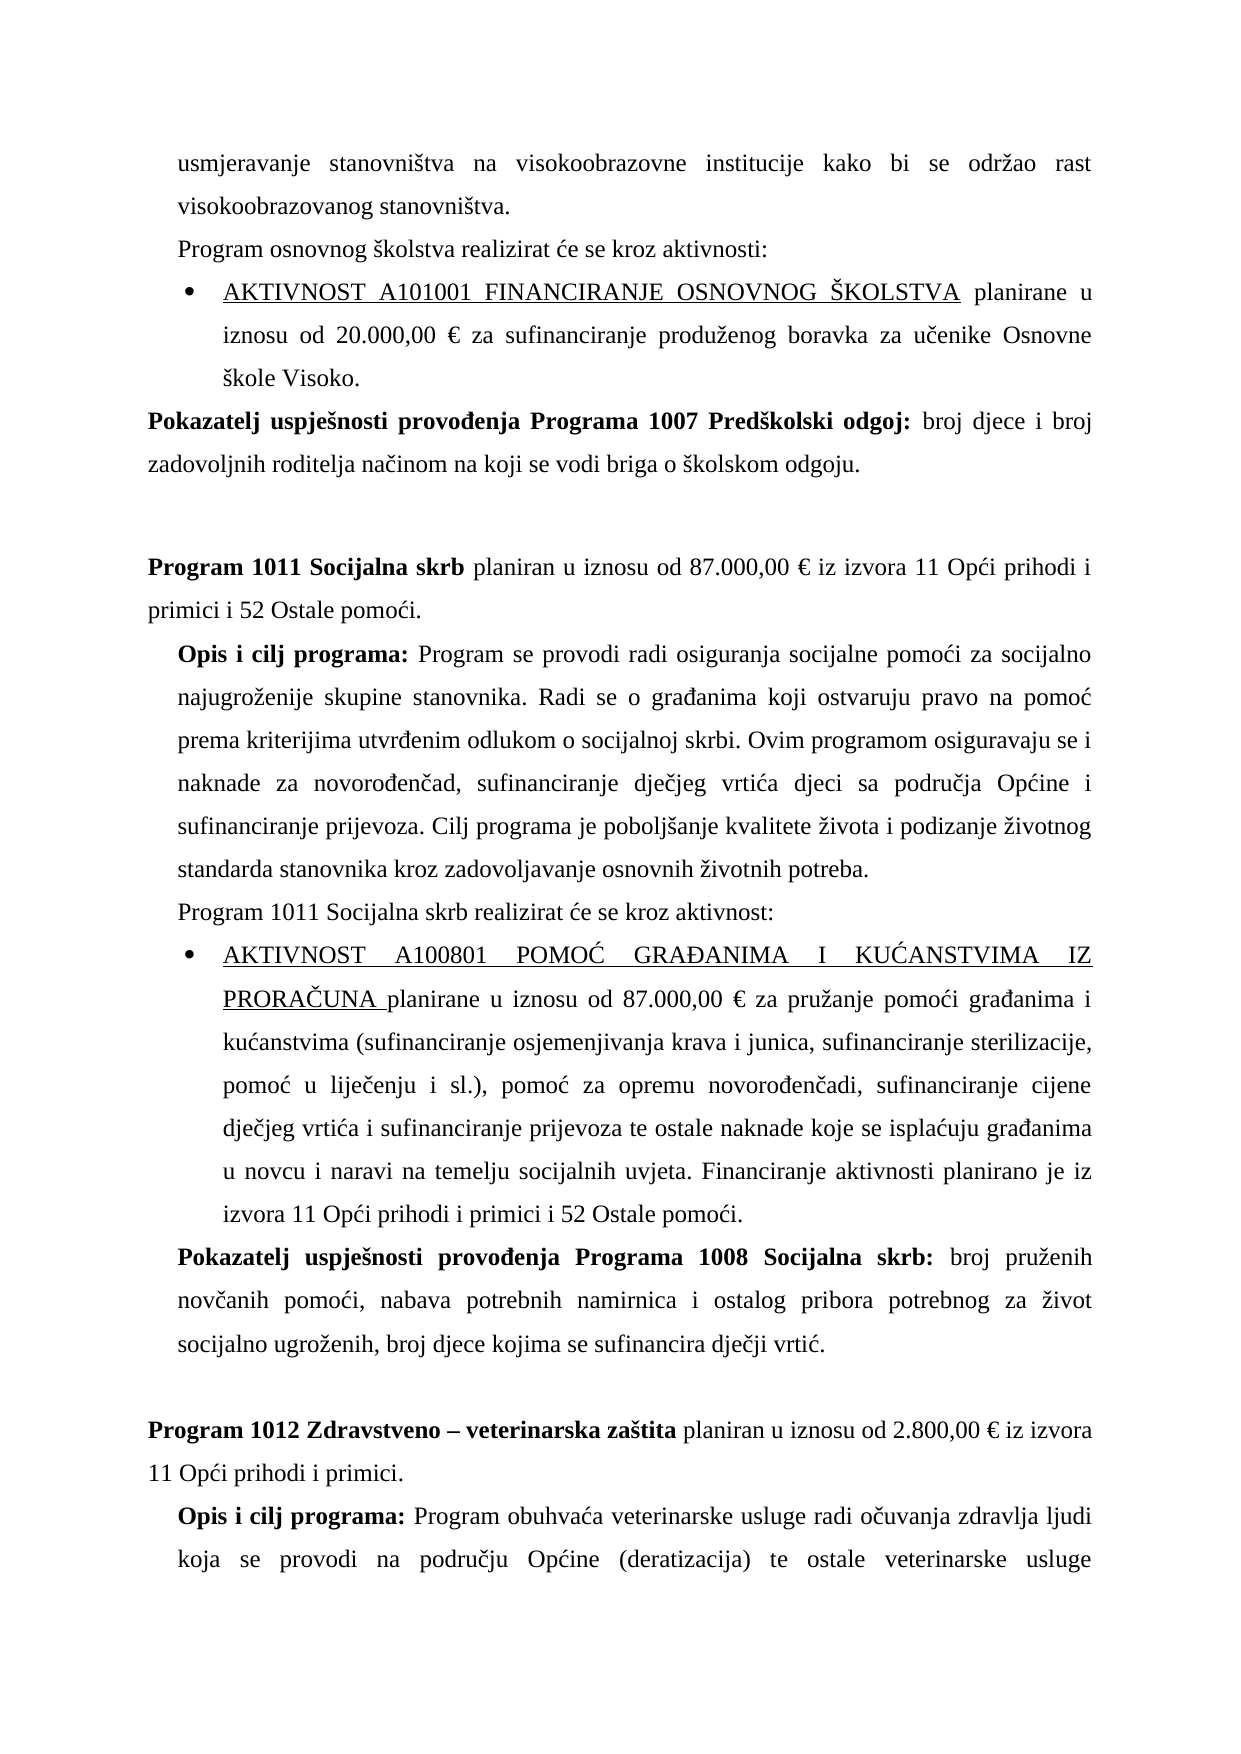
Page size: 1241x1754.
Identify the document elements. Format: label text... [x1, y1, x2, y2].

text Pokazatelj uspješnosti provođenja Programa 1008 Socijalna skrb: broj pruženih novčanih pomoći, nabava potrebnih namirnica i ostalog pribora potrebnog za život socijalno ugroženih, broj djece kojima se sufinancira dječji vrtić. [177, 1242, 1093, 1357]
text Opis i cilj programa: Program obuhvaća veterinarske usluge radi očuvanja zdravlja ljudi koja se provodi na području Općine (deratizacija) te ostale veterinarske usluge [177, 1501, 1093, 1573]
text Program 1011 Socijalna skrb realizirat će se kroz aktivnost: [177, 897, 1093, 926]
list AKTIVNOST A101001 FINANCIRANJE OSNOVNOG ŠKOLSTVA planirane u iznosu od 20.000,00 € za sufinanciranje produženog boravka za učenike Osnovne škole Visoko. [185, 277, 1093, 392]
text Program osnovnog školstva realizirat će se kroz aktivnosti: [177, 234, 1093, 263]
text Program 1012 Zdravstveno – veterinarska zaštita planiran u iznosu od 2.800,00 € iz izvora 11 Opći prihodi i primici. [148, 1415, 1093, 1487]
text usmjeravanje stanovništva na visokoobrazovne institucije kako bi se održao rast visokoobrazovanog stanovništva. [177, 148, 1093, 219]
text Pokazatelj uspješnosti provođenja Programa 1007 Predškolski odgoj: broj djece i broj zadovoljnih roditelja načinom na koji se vodi briga o školskom odgoju. [148, 406, 1093, 478]
text Opis i cilj programa: Program se provodi radi osiguranja socijalne pomoći za socijalno najugroženije skupine stanovnika. Radi se o građanima koji ostvaruju pravo na pomoć prema kriterijima utvrđenim odlukom o socijalnoj skrbi. Ovim programom osiguravaju se i naknade za novorođenčad, sufinanciranje dječjeg vrtića djeci sa područja Općine i sufinanciranje prijevoza. Cilj programa je poboljšanje kvalitete života i podizanje životnog standarda stanovnika kroz zadovoljavanje osnovnih životnih potreba. [177, 639, 1093, 883]
list AKTIVNOST A100801 POMOĆ GRAĐANIMA I KUĆANSTVIMA IZ PRORAČUNA planirane u iznosu od 87.000,00 € za pružanje pomoći građanima i kućanstvima (sufinanciranje osjemenjivanja krava i junica, sufinanciranje sterilizacije, pomoć u liječenju i sl.), pomoć za opremu novorođenčadi, sufinanciranje cijene dječjeg vrtića i sufinanciranje prijevoza te ostale naknade koje se isplaćuju građanima u novcu i naravi na temelju socijalnih uvjeta. Financiranje aktivnosti planirano je iz izvora 11 Opći prihodi i primici i 52 Ostale pomoći. [185, 941, 1093, 1228]
text Program 1011 Socijalna skrb planiran u iznosu od 87.000,00 € iz izvora 11 Opći prihodi i primici i 52 Ostale pomoći. [148, 552, 1093, 624]
